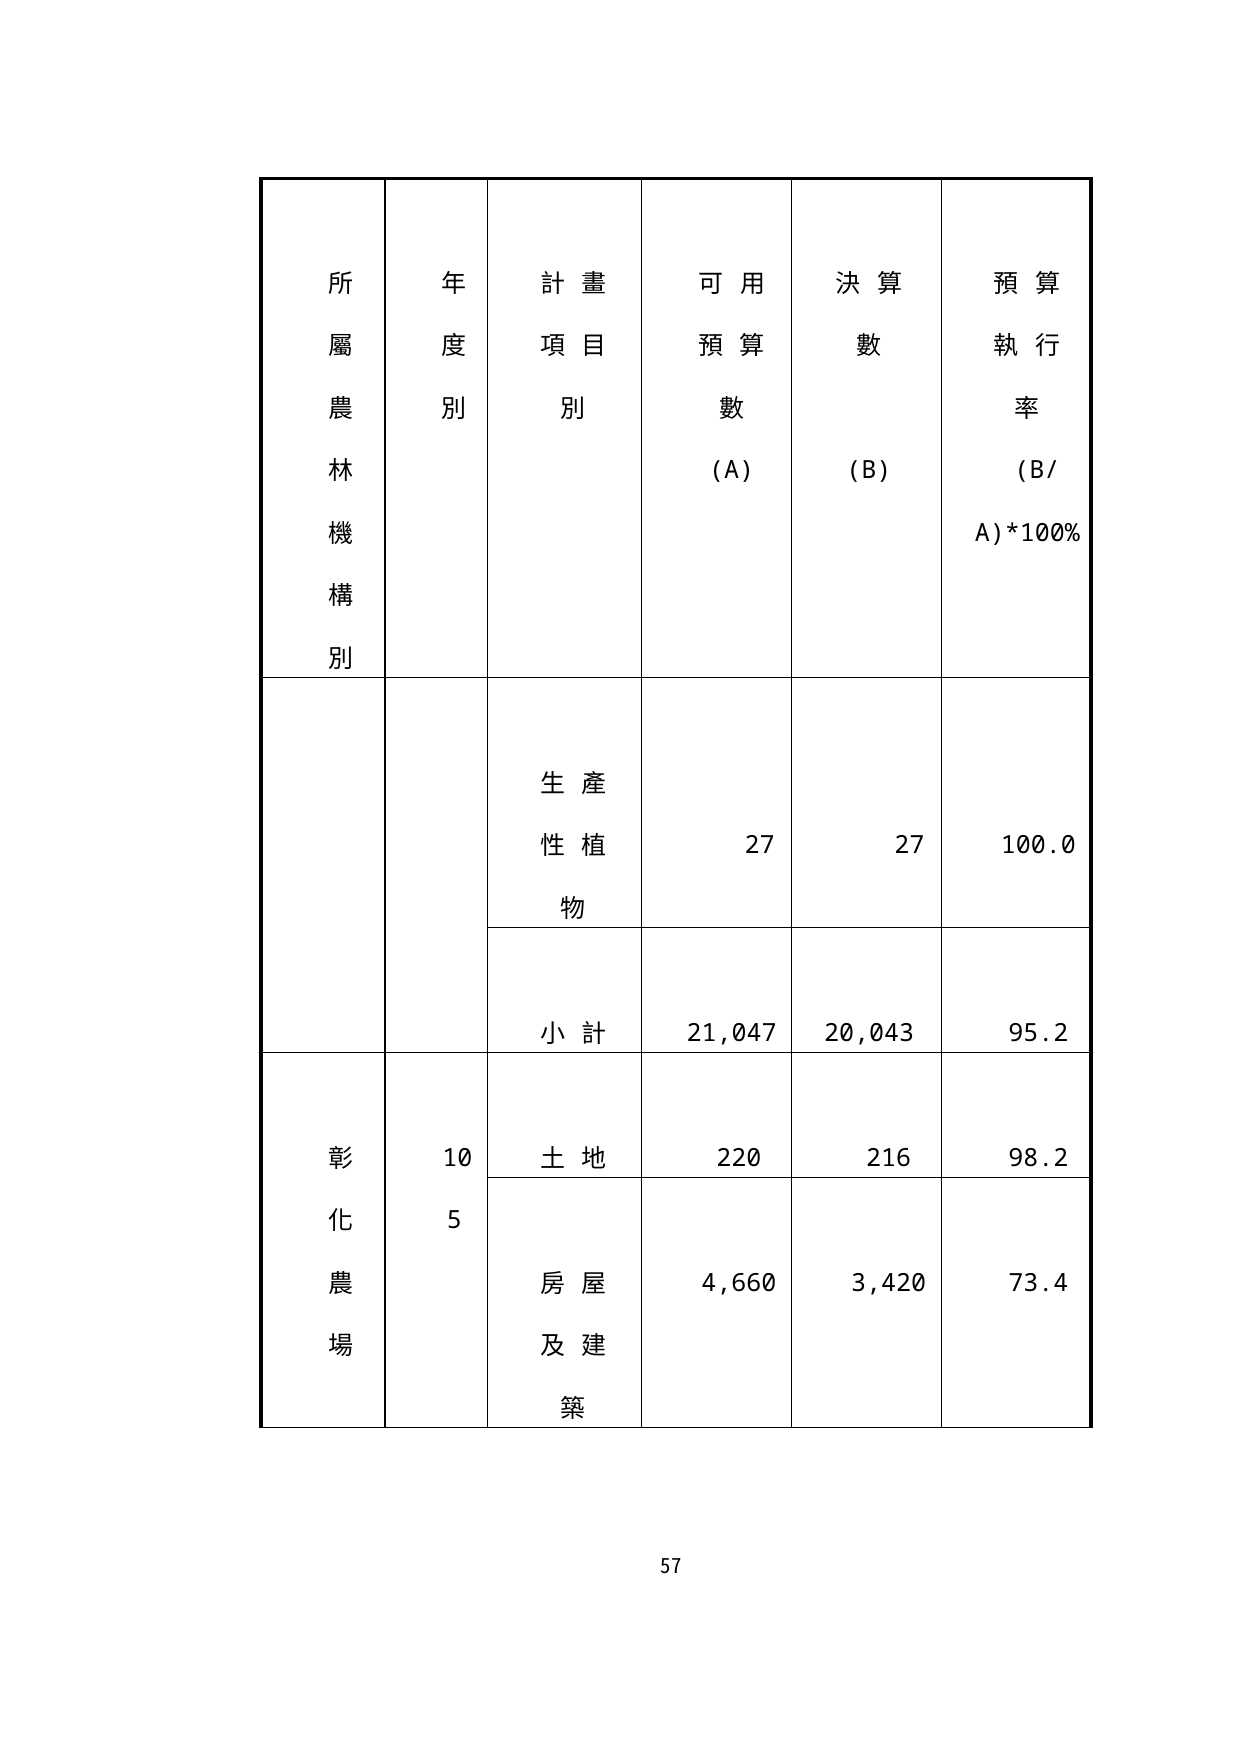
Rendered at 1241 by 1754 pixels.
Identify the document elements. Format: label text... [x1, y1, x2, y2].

table_cell 生產性植物 [488, 678, 641, 927]
table_cell 98.2 [942, 1053, 1089, 1177]
table_cell 小計 [488, 928, 641, 1052]
table_cell 100.0 [942, 678, 1089, 927]
table_cell 105 [386, 1053, 487, 1427]
table_cell 27 [792, 678, 941, 927]
table_cell 20,043 [792, 928, 941, 1052]
table_cell 4,660 [642, 1178, 791, 1427]
table_cell 彰化農場 [263, 1053, 384, 1427]
table_cell 土地 [488, 1053, 641, 1177]
table_header 計畫 項目別 [488, 180, 641, 677]
table_cell 3,420 [792, 1178, 941, 1427]
table_header 年度別 [386, 180, 487, 677]
table_cell 房屋及建築 [488, 1178, 641, 1427]
table_header 決算數 (B) [792, 180, 941, 677]
table_cell 220 [642, 1053, 791, 1177]
table_cell 73.4 [942, 1178, 1089, 1427]
table_cell 21,047 [642, 928, 791, 1052]
table_cell [386, 678, 487, 1052]
table_cell 216 [792, 1053, 941, 1177]
table_header 可用 預算數 (A) [642, 180, 791, 677]
table_cell 95.2 [942, 928, 1089, 1052]
table_header 所屬農林 機構別 [263, 180, 384, 677]
table_header 預算 執行率 (B/A)*100% [942, 180, 1089, 677]
table_cell 27 [642, 678, 791, 927]
table_cell [263, 678, 384, 1052]
